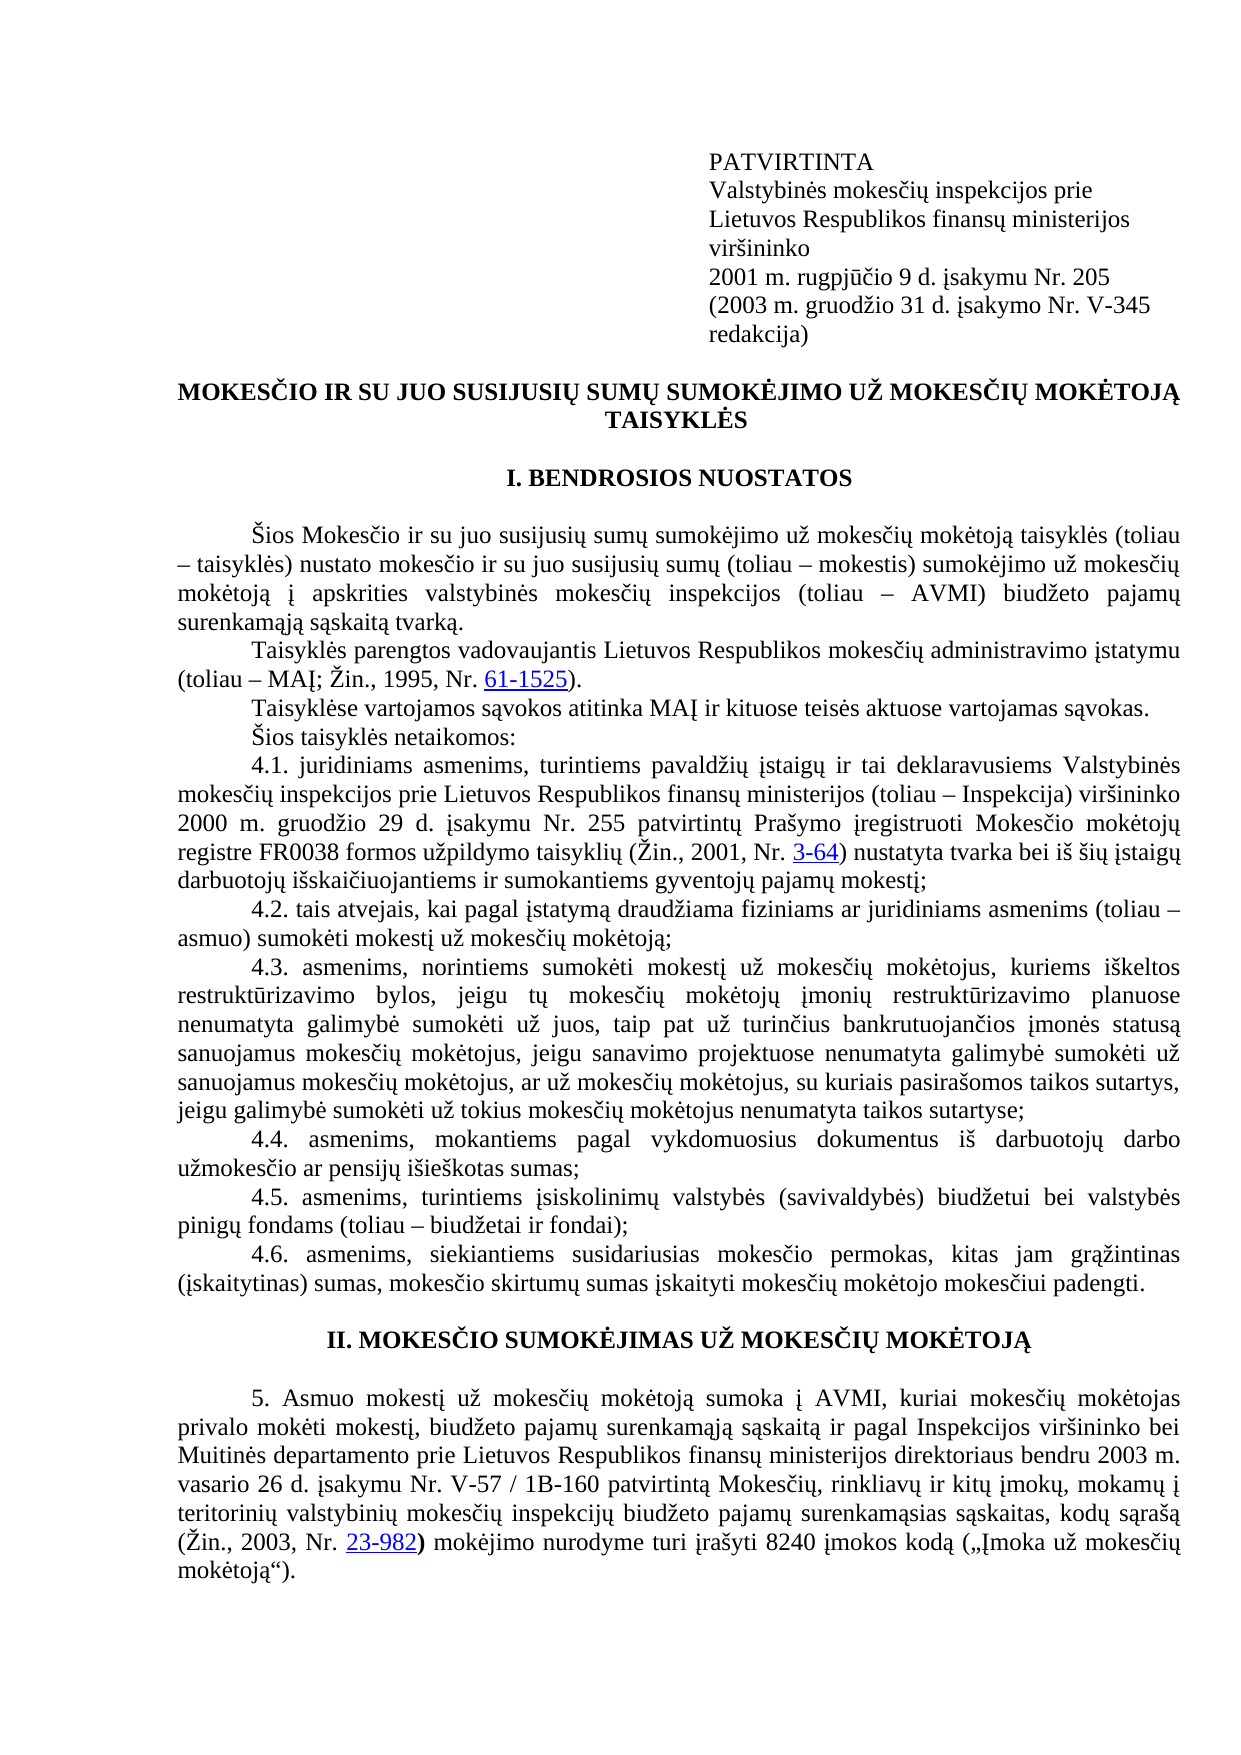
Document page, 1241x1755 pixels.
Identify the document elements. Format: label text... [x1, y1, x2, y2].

text I. BENDROSIOS NUOSTATOS [177, 463, 1181, 492]
text Šios Mokesčio ir su juo susijusių sumų sumokėjimo už mokesčių mokėtoją taisyklės (toliau – taisyklės) nustato mokesčio ir su juo susijusių sumų (toliau – mokestis) sumokėjimo už mokesčių mokėtoją į apskrities valstybinės mokesčių inspekcijos (toliau – AVMI) biudžeto pajamų surenkamąją sąskaitą tvarką. [177, 521, 1181, 636]
text Lietuvos Respublikos finansų ministerijos [177, 204, 1181, 233]
text PATVIRTINTA [177, 147, 1181, 176]
text 5. Asmuo mokestį už mokesčių mokėtoją sumoka į AVMI, kuriai mokesčių mokėtojas privalo mokėti mokestį, biudžeto pajamų surenkamąją sąskaitą ir pagal Inspekcijos viršininko bei Muitinės departamento prie Lietuvos Respublikos finansų ministerijos direktoriaus bendru 2003 m. vasario 26 d. įsakymu Nr. V-57 / 1B-160 patvirtintą Mokesčių, rinkliavų ir kitų įmokų, mokamų į teritorinių valstybinių mokesčių inspekcijų biudžeto pajamų surenkamąsias sąskaitas, kodų sąrašą (Žin., 2003, Nr. 23-982) mokėjimo nurodyme turi įrašyti 8240 įmokos kodą („Įmoka už mokesčių mokėtoją“). [177, 1383, 1181, 1584]
text 4.4. asmenims, mokantiems pagal vykdomuosius dokumentus iš darbuotojų darbo užmokesčio ar pensijų išieškotas sumas; [177, 1124, 1181, 1182]
text 4.1. juridiniams asmenims, turintiems pavaldžių įstaigų ir tai deklaravusiems Valstybinės mokesčių inspekcijos prie Lietuvos Respublikos finansų ministerijos (toliau – Inspekcija) viršininko 2000 m. gruodžio 29 d. įsakymu Nr. 255 patvirtintų Prašymo įregistruoti Mokesčio mokėtojų registre FR0038 formos užpildymo taisyklių (Žin., 2001, Nr. 3-64) nustatyta tvarka bei iš šių įstaigų darbuotojų išskaičiuojantiems ir sumokantiems gyventojų pajamų mokestį; [177, 751, 1181, 894]
text redakcija) [177, 319, 1181, 348]
text 4.6. asmenims, siekiantiems susidariusias mokesčio permokas, kitas jam grąžintinas (įskaitytinas) sumas, mokesčio skirtumų sumas įskaityti mokesčių mokėtojo mokesčiui padengti. [177, 1239, 1181, 1297]
text II. MOKESČIO SUMOKĖJIMAS UŽ MOKESČIŲ MOKĖTOJĄ [177, 1326, 1181, 1354]
text 4.5. asmenims, turintiems įsiskolinimų valstybės (savivaldybės) biudžetui bei valstybės pinigų fondams (toliau – biudžetai ir fondai); [177, 1182, 1181, 1239]
text Taisyklėse vartojamos sąvokos atitinka MAĮ ir kituose teisės aktuose vartojamas sąvokas. [177, 693, 1181, 722]
text 4.2. tais atvejais, kai pagal įstatymą draudžiama fiziniams ar juridiniams asmenims (toliau –asmuo) sumokėti mokestį už mokesčių mokėtoją; [177, 894, 1181, 952]
text MOKESČIO IR SU JUO SUSIJUSIŲ SUMŲ SUMOKĖJIMO UŽ MOKESČIŲ MOKĖTOJĄ TAISYKLĖS [177, 377, 1181, 434]
text (2003 m. gruodžio 31 d. įsakymo Nr. V-345 [177, 291, 1181, 319]
text 4.3. asmenims, norintiems sumokėti mokestį už mokesčių mokėtojus, kuriems iškeltos restruktūrizavimo bylos, jeigu tų mokesčių mokėtojų įmonių restruktūrizavimo planuose nenumatyta galimybė sumokėti už juos, taip pat už turinčius bankrutuojančios įmonės statusą sanuojamus mokesčių mokėtojus, jeigu sanavimo projektuose nenumatyta galimybė sumokėti už sanuojamus mokesčių mokėtojus, ar už mokesčių mokėtojus, su kuriais pasirašomos taikos sutartys, jeigu galimybė sumokėti už tokius mokesčių mokėtojus nenumatyta taikos sutartyse; [177, 952, 1181, 1124]
text Šios taisyklės netaikomos: [177, 722, 1181, 751]
text Valstybinės mokesčių inspekcijos prie [177, 176, 1181, 204]
text Taisyklės parengtos vadovaujantis Lietuvos Respublikos mokesčių administravimo įstatymu (toliau – MAĮ; Žin., 1995, Nr. 61-1525). [177, 636, 1181, 693]
text viršininko [177, 233, 1181, 262]
text 2001 m. rugpjūčio 9 d. įsakymu Nr. 205 [177, 262, 1181, 291]
